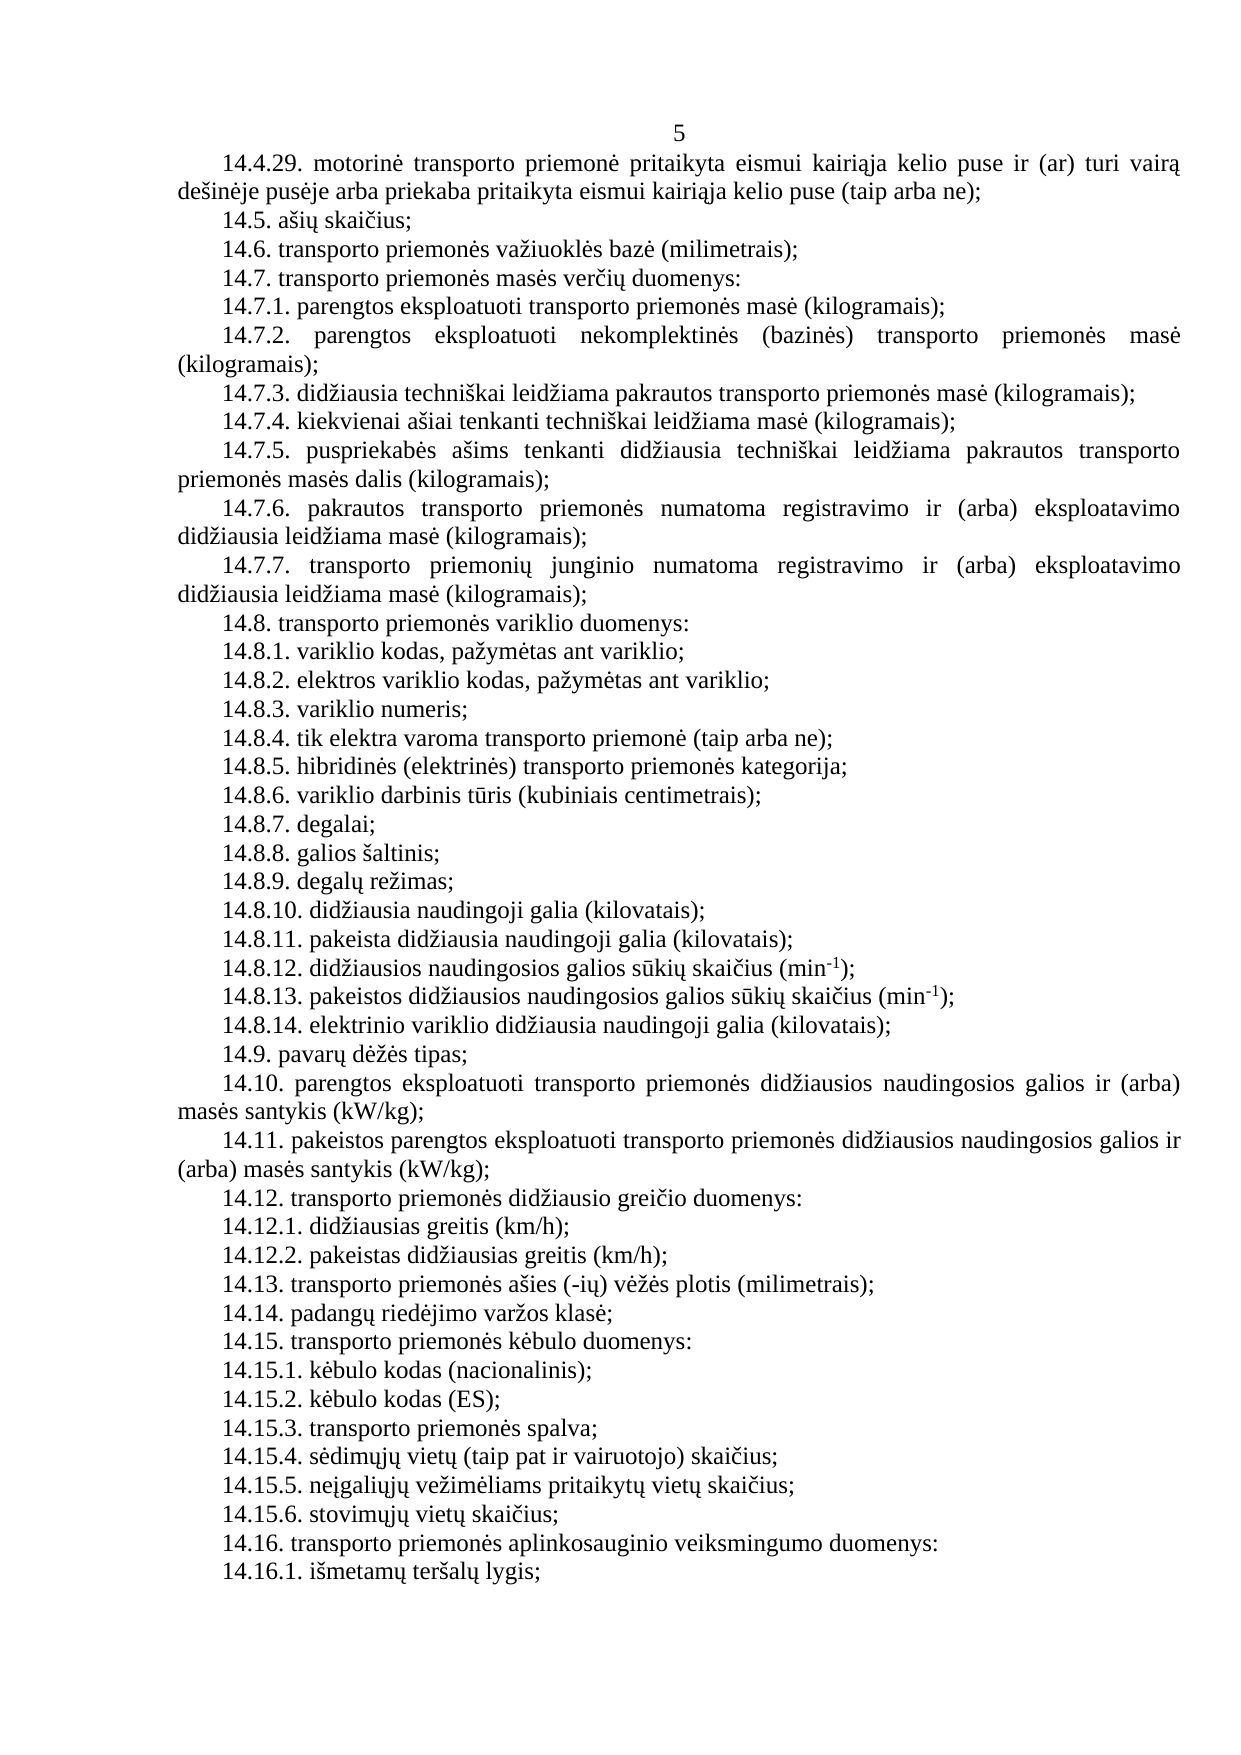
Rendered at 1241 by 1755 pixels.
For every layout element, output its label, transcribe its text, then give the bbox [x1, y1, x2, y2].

text 14.15.1. kėbulo kodas (nacionalinis); [177, 1355, 1181, 1384]
text 14.16.1. išmetamų teršalų lygis; [177, 1556, 1181, 1585]
text 14.7.1. parengtos eksploatuoti transporto priemonės masė (kilogramais); [177, 291, 1181, 320]
text 14.7.4. kiekvienai ašiai tenkanti techniškai leidžiama masė (kilogramais); [177, 406, 1181, 435]
text 14.8.11. pakeista didžiausia naudingoji galia (kilovatais); [177, 924, 1181, 953]
text 14.16. transporto priemonės aplinkosauginio veiksmingumo duomenys: [177, 1528, 1181, 1556]
text 14.8.6. variklio darbinis tūris (kubiniais centimetrais); [177, 780, 1181, 809]
text 14.12.1. didžiausias greitis (km/h); [177, 1211, 1181, 1240]
text 14.7.5. puspriekabės ašims tenkanti didžiausia techniškai leidžiama pakrautos transporto priemonės masės dalis (kilogramais); [177, 435, 1181, 493]
text 14.8.10. didžiausia naudingoji galia (kilovatais); [177, 895, 1181, 924]
text 14.7. transporto priemonės masės verčių duomenys: [177, 263, 1181, 291]
text 14.8.5. hibridinės (elektrinės) transporto priemonės kategorija; [177, 751, 1181, 780]
text 14.12.2. pakeistas didžiausias greitis (km/h); [177, 1240, 1181, 1269]
text 14.8.7. degalai; [177, 809, 1181, 838]
text 14.4.29. motorinė transporto priemonė pritaikyta eismui kairiąja kelio puse ir (ar) turi vairą dešinėje pusėje arba priekaba pritaikyta eismui kairiąja kelio puse (taip arba ne); [177, 148, 1181, 205]
text 14.15.2. kėbulo kodas (ES); [177, 1384, 1181, 1413]
text 14.15.6. stovimųjų vietų skaičius; [177, 1499, 1181, 1528]
text 14.8. transporto priemonės variklio duomenys: [177, 608, 1181, 636]
text 14.9. pavarų dėžės tipas; [177, 1039, 1181, 1068]
text 14.14. padangų riedėjimo varžos klasė; [177, 1298, 1181, 1326]
text 14.7.3. didžiausia techniškai leidžiama pakrautos transporto priemonės masė (kilogramais); [177, 378, 1181, 406]
text 14.11. pakeistos parengtos eksploatuoti transporto priemonės didžiausios naudingosios galios ir (arba) masės santykis (kW/kg); [177, 1125, 1181, 1183]
text 14.7.6. pakrautos transporto priemonės numatoma registravimo ir (arba) eksploatavimo didžiausia leidžiama masė (kilogramais); [177, 493, 1181, 550]
text 14.12. transporto priemonės didžiausio greičio duomenys: [177, 1183, 1181, 1211]
text 14.5. ašių skaičius; [177, 205, 1181, 234]
text 14.7.7. transporto priemonių junginio numatoma registravimo ir (arba) eksploatavimo didžiausia leidžiama masė (kilogramais); [177, 550, 1181, 608]
text 14.7.2. parengtos eksploatuoti nekomplektinės (bazinės) transporto priemonės masė (kilogramais); [177, 320, 1181, 378]
text 14.8.13. pakeistos didžiausios naudingosios galios sūkių skaičius (min-1); [177, 981, 1181, 1010]
text 14.8.1. variklio kodas, pažymėtas ant variklio; [177, 636, 1181, 665]
text 14.6. transporto priemonės važiuoklės bazė (milimetrais); [177, 234, 1181, 263]
text 14.8.4. tik elektra varoma transporto priemonė (taip arba ne); [177, 723, 1181, 751]
text 14.8.9. degalų režimas; [177, 866, 1181, 895]
text 14.10. parengtos eksploatuoti transporto priemonės didžiausios naudingosios galios ir (arba) masės santykis (kW/kg); [177, 1068, 1181, 1125]
text 14.8.8. galios šaltinis; [177, 838, 1181, 866]
text 14.15.5. neįgaliųjų vežimėliams pritaikytų vietų skaičius; [177, 1470, 1181, 1499]
text 14.8.2. elektros variklio kodas, pažymėtas ant variklio; [177, 665, 1181, 694]
text 14.8.3. variklio numeris; [177, 694, 1181, 723]
text 14.15.4. sėdimųjų vietų (taip pat ir vairuotojo) skaičius; [177, 1441, 1181, 1470]
text 14.8.12. didžiausios naudingosios galios sūkių skaičius (min-1); [177, 953, 1181, 981]
text 14.8.14. elektrinio variklio didžiausia naudingoji galia (kilovatais); [177, 1010, 1181, 1039]
text 14.13. transporto priemonės ašies (-ių) vėžės plotis (milimetrais); [177, 1269, 1181, 1298]
text 14.15.3. transporto priemonės spalva; [177, 1413, 1181, 1441]
text 14.15. transporto priemonės kėbulo duomenys: [177, 1326, 1181, 1355]
